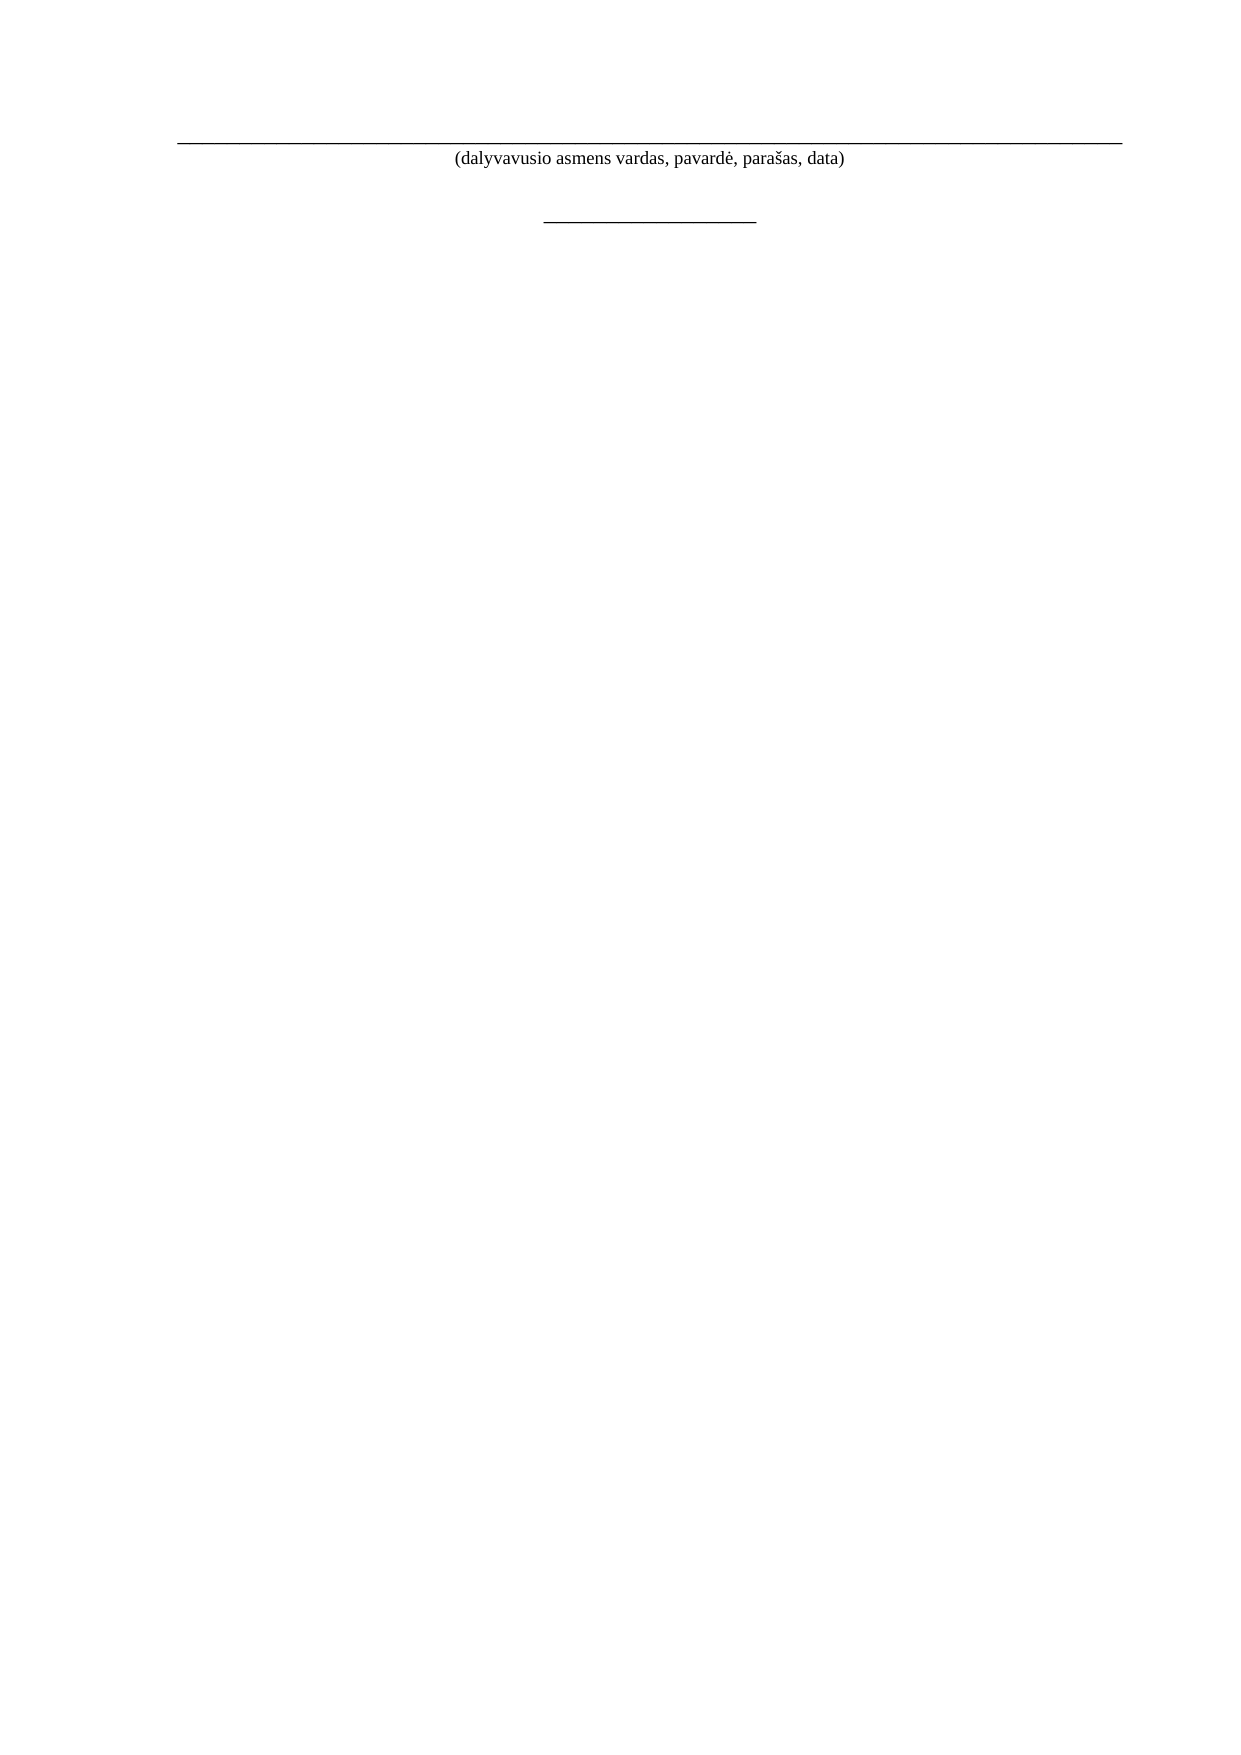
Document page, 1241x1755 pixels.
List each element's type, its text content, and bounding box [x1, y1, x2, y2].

text (dalyvavusio asmens vardas, pavardė, parašas, data) [177, 147, 1122, 168]
text _________________ [177, 197, 1122, 226]
text _ [177, 118, 1122, 143]
